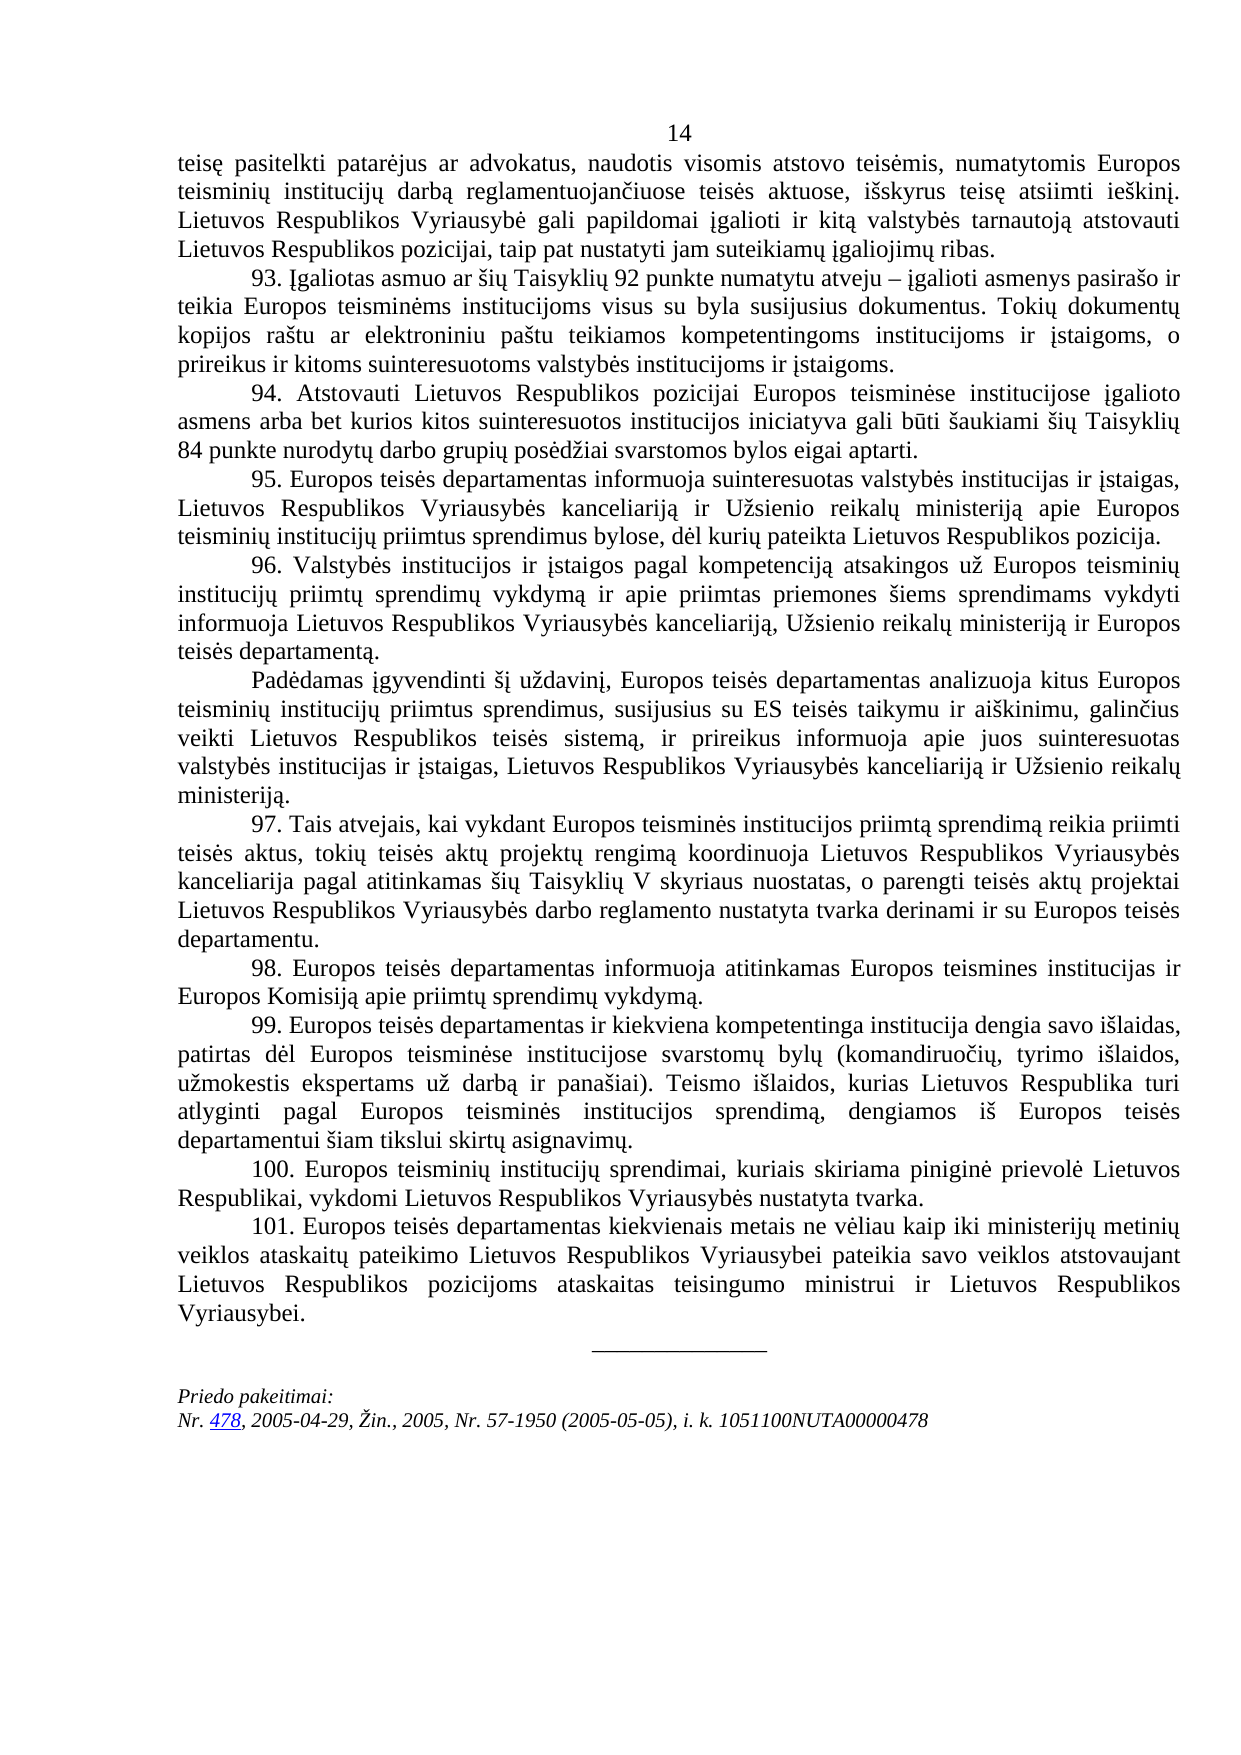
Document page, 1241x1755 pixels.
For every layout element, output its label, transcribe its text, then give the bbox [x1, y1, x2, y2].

text 93. Įgaliotas asmuo ar šių Taisyklių 92 punkte numatytu atveju – įgalioti asmenys pasirašo ir teikia Europos teisminėms institucijoms visus su byla susijusius dokumentus. Tokių dokumentų kopijos raštu ar elektroniniu paštu teikiamos kompetentingoms institucijoms ir įstaigoms, o prireikus ir kitoms suinteresuotoms valstybės institucijoms ir įstaigoms. [177, 263, 1181, 378]
text 94. Atstovauti Lietuvos Respublikos pozicijai Europos teisminėse institucijose įgalioto asmens arba bet kurios kitos suinteresuotos institucijos iniciatyva gali būti šaukiami šių Taisyklių 84 punkte nurodytų darbo grupių posėdžiai svarstomos bylos eigai aptarti. [177, 378, 1181, 464]
text 97. Tais atvejais, kai vykdant Europos teisminės institucijos priimtą sprendimą reikia priimti teisės aktus, tokių teisės aktų projektų rengimą koordinuoja Lietuvos Respublikos Vyriausybės kanceliarija pagal atitinkamas šių Taisyklių V skyriaus nuostatas, o parengti teisės aktų projektai Lietuvos Respublikos Vyriausybės darbo reglamento nustatyta tvarka derinami ir su Europos teisės departamentu. [177, 809, 1181, 953]
text 98. Europos teisės departamentas informuoja atitinkamas Europos teismines institucijas ir Europos Komisiją apie priimtų sprendimų vykdymą. [177, 953, 1181, 1010]
text 95. Europos teisės departamentas informuoja suinteresuotas valstybės institucijas ir įstaigas, Lietuvos Respublikos Vyriausybės kanceliariją ir Užsienio reikalų ministeriją apie Europos teisminių institucijų priimtus sprendimus bylose, dėl kurių pateikta Lietuvos Respublikos pozicija. [177, 464, 1181, 550]
text ______________ [177, 1326, 1181, 1355]
text 101. Europos teisės departamentas kiekvienais metais ne vėliau kaip iki ministerijų metinių veiklos ataskaitų pateikimo Lietuvos Respublikos Vyriausybei pateikia savo veiklos atstovaujant Lietuvos Respublikos pozicijoms ataskaitas teisingumo ministrui ir Lietuvos Respublikos Vyriausybei. [177, 1211, 1181, 1326]
text Priedo pakeitimai: [177, 1384, 1181, 1408]
text 96. Valstybės institucijos ir įstaigos pagal kompetenciją atsakingos už Europos teisminių institucijų priimtų sprendimų vykdymą ir apie priimtas priemones šiems sprendimams vykdyti informuoja Lietuvos Respublikos Vyriausybės kanceliariją, Užsienio reikalų ministeriją ir Europos teisės departamentą. [177, 550, 1181, 665]
text 99. Europos teisės departamentas ir kiekviena kompetentinga institucija dengia savo išlaidas, patirtas dėl Europos teisminėse institucijose svarstomų bylų (komandiruočių, tyrimo išlaidos, užmokestis ekspertams už darbą ir panašiai). Teismo išlaidos, kurias Lietuvos Respublika turi atlyginti pagal Europos teisminės institucijos sprendimą, dengiamos iš Europos teisės departamentui šiam tikslui skirtų asignavimų. [177, 1010, 1181, 1154]
text Nr. 478, 2005-04-29, Žin., 2005, Nr. 57-1950 (2005-05-05), i. k. 1051100NUTA00000478 [177, 1408, 1181, 1432]
text teisę pasitelkti patarėjus ar advokatus, naudotis visomis atstovo teisėmis, numatytomis Europos teisminių institucijų darbą reglamentuojančiuose teisės aktuose, išskyrus teisę atsiimti ieškinį. Lietuvos Respublikos Vyriausybė gali papildomai įgalioti ir kitą valstybės tarnautoją atstovauti Lietuvos Respublikos pozicijai, taip pat nustatyti jam suteikiamų įgaliojimų ribas. [177, 148, 1181, 263]
text Padėdamas įgyvendinti šį uždavinį, Europos teisės departamentas analizuoja kitus Europos teisminių institucijų priimtus sprendimus, susijusius su ES teisės taikymu ir aiškinimu, galinčius veikti Lietuvos Respublikos teisės sistemą, ir prireikus informuoja apie juos suinteresuotas valstybės institucijas ir įstaigas, Lietuvos Respublikos Vyriausybės kanceliariją ir Užsienio reikalų ministeriją. [177, 665, 1181, 809]
text 100. Europos teisminių institucijų sprendimai, kuriais skiriama piniginė prievolė Lietuvos Respublikai, vykdomi Lietuvos Respublikos Vyriausybės nustatyta tvarka. [177, 1154, 1181, 1211]
